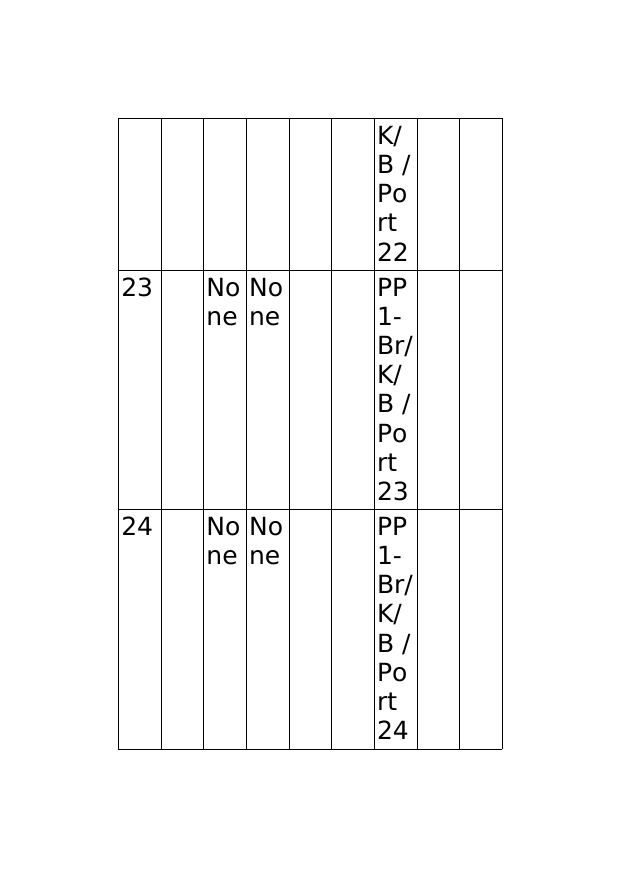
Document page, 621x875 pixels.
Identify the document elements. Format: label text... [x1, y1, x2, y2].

table_cell [119, 119, 161, 270]
table_cell [418, 119, 459, 270]
table_cell [162, 510, 203, 748]
table_cell [332, 510, 374, 748]
table_cell [162, 119, 203, 270]
table_cell None [247, 510, 289, 748]
table_cell None [247, 271, 289, 509]
table_cell [204, 119, 246, 270]
table_cell 23 [119, 271, 161, 509]
table_cell [290, 119, 331, 270]
table_cell None [204, 510, 246, 748]
table_cell [332, 271, 374, 509]
table_cell PP1-Br/K/B / Port 24 [375, 510, 417, 748]
table_cell [247, 119, 289, 270]
table_cell [418, 510, 459, 748]
table_cell [162, 271, 203, 509]
table_cell [460, 510, 502, 748]
table_cell PP1-Br/K/B / Port 23 [375, 271, 417, 509]
table_cell 24 [119, 510, 161, 748]
table_cell [460, 271, 502, 509]
table_cell K/B / Port 22 [375, 119, 417, 270]
table_cell [332, 119, 374, 270]
table_cell [418, 271, 459, 509]
table_cell None [204, 271, 246, 509]
table_cell [290, 510, 331, 748]
table_cell [460, 119, 502, 270]
table_cell [290, 271, 331, 509]
